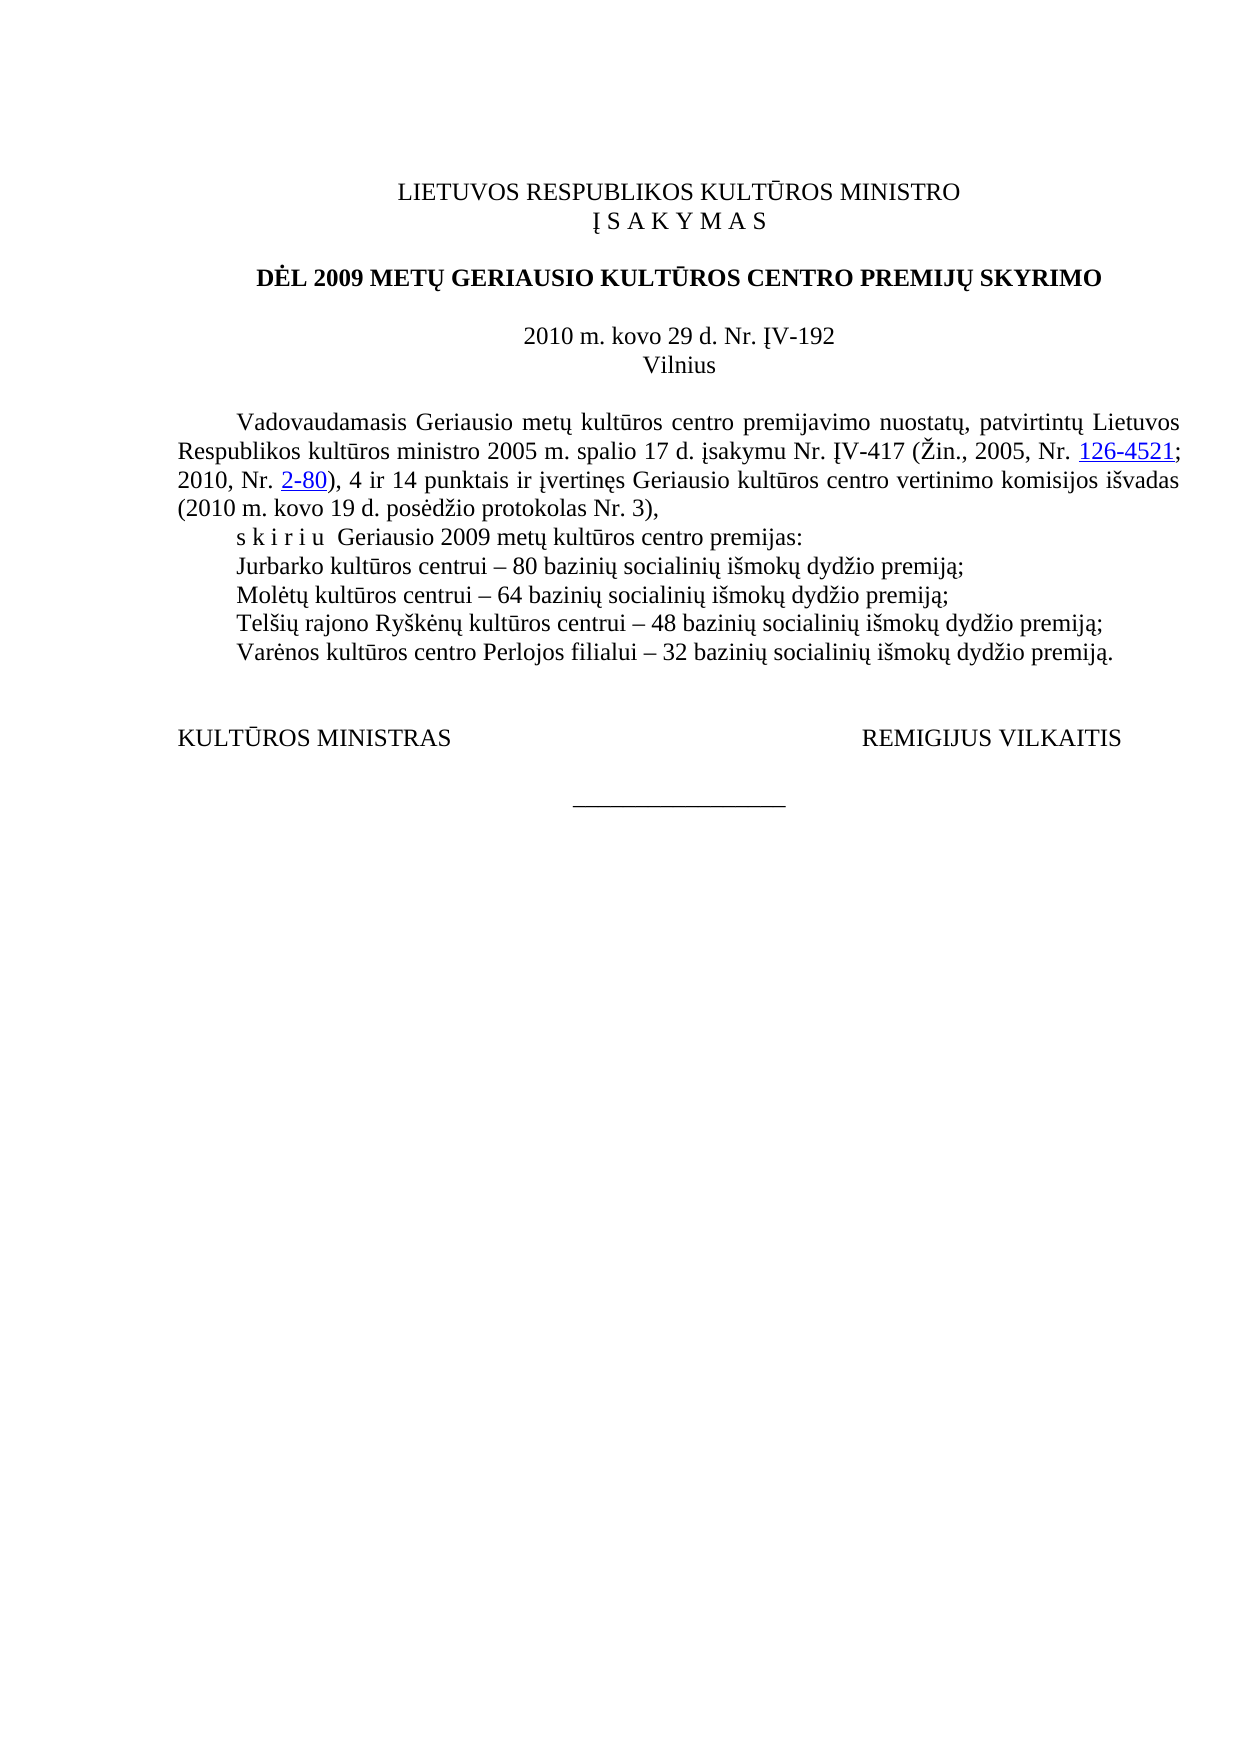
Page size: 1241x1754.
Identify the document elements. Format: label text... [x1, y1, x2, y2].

text Varėnos kultūros centro Perlojos filialui – 32 bazinių socialinių išmokų dydžio premiją. [177, 637, 1181, 666]
text 2010 m. kovo 29 d. Nr. ĮV-192 [177, 321, 1181, 350]
text skiriu Geriausio 2009 metų kultūros centro premijas: [177, 522, 1181, 551]
text Molėtų kultūros centrui – 64 bazinių socialinių išmokų dydžio premiją; [177, 580, 1181, 608]
text ĮSAKYMAS [177, 206, 1181, 235]
text Telšių rajono Ryškėnų kultūros centrui – 48 bazinių socialinių išmokų dydžio premiją; [177, 608, 1181, 637]
text Kultūros ministras Remigijus Vilkaitis [177, 723, 1181, 752]
text _________________ [177, 781, 1181, 810]
text LIETUVOS RESPUBLIKOS KULTŪROS MINISTRO [177, 177, 1181, 206]
text Vilnius [177, 350, 1181, 378]
text DĖL 2009 METŲ GERIAUSIO KULTŪROS CENTRO PREMIJŲ SKYRIMO [177, 263, 1181, 292]
text Jurbarko kultūros centrui – 80 bazinių socialinių išmokų dydžio premiją; [177, 551, 1181, 580]
text Vadovaudamasis Geriausio metų kultūros centro premijavimo nuostatų, patvirtintų Lietuvos Respublikos kultūros ministro 2005 m. spalio 17 d. įsakymu Nr. ĮV-417 (Žin., 2005, Nr. 126-4521; 2010, Nr. 2-80), 4 ir 14 punktais ir įvertinęs Geriausio kultūros centro vertinimo komisijos išvadas (2010 m. kovo 19 d. posėdžio protokolas Nr. 3), [177, 407, 1181, 522]
